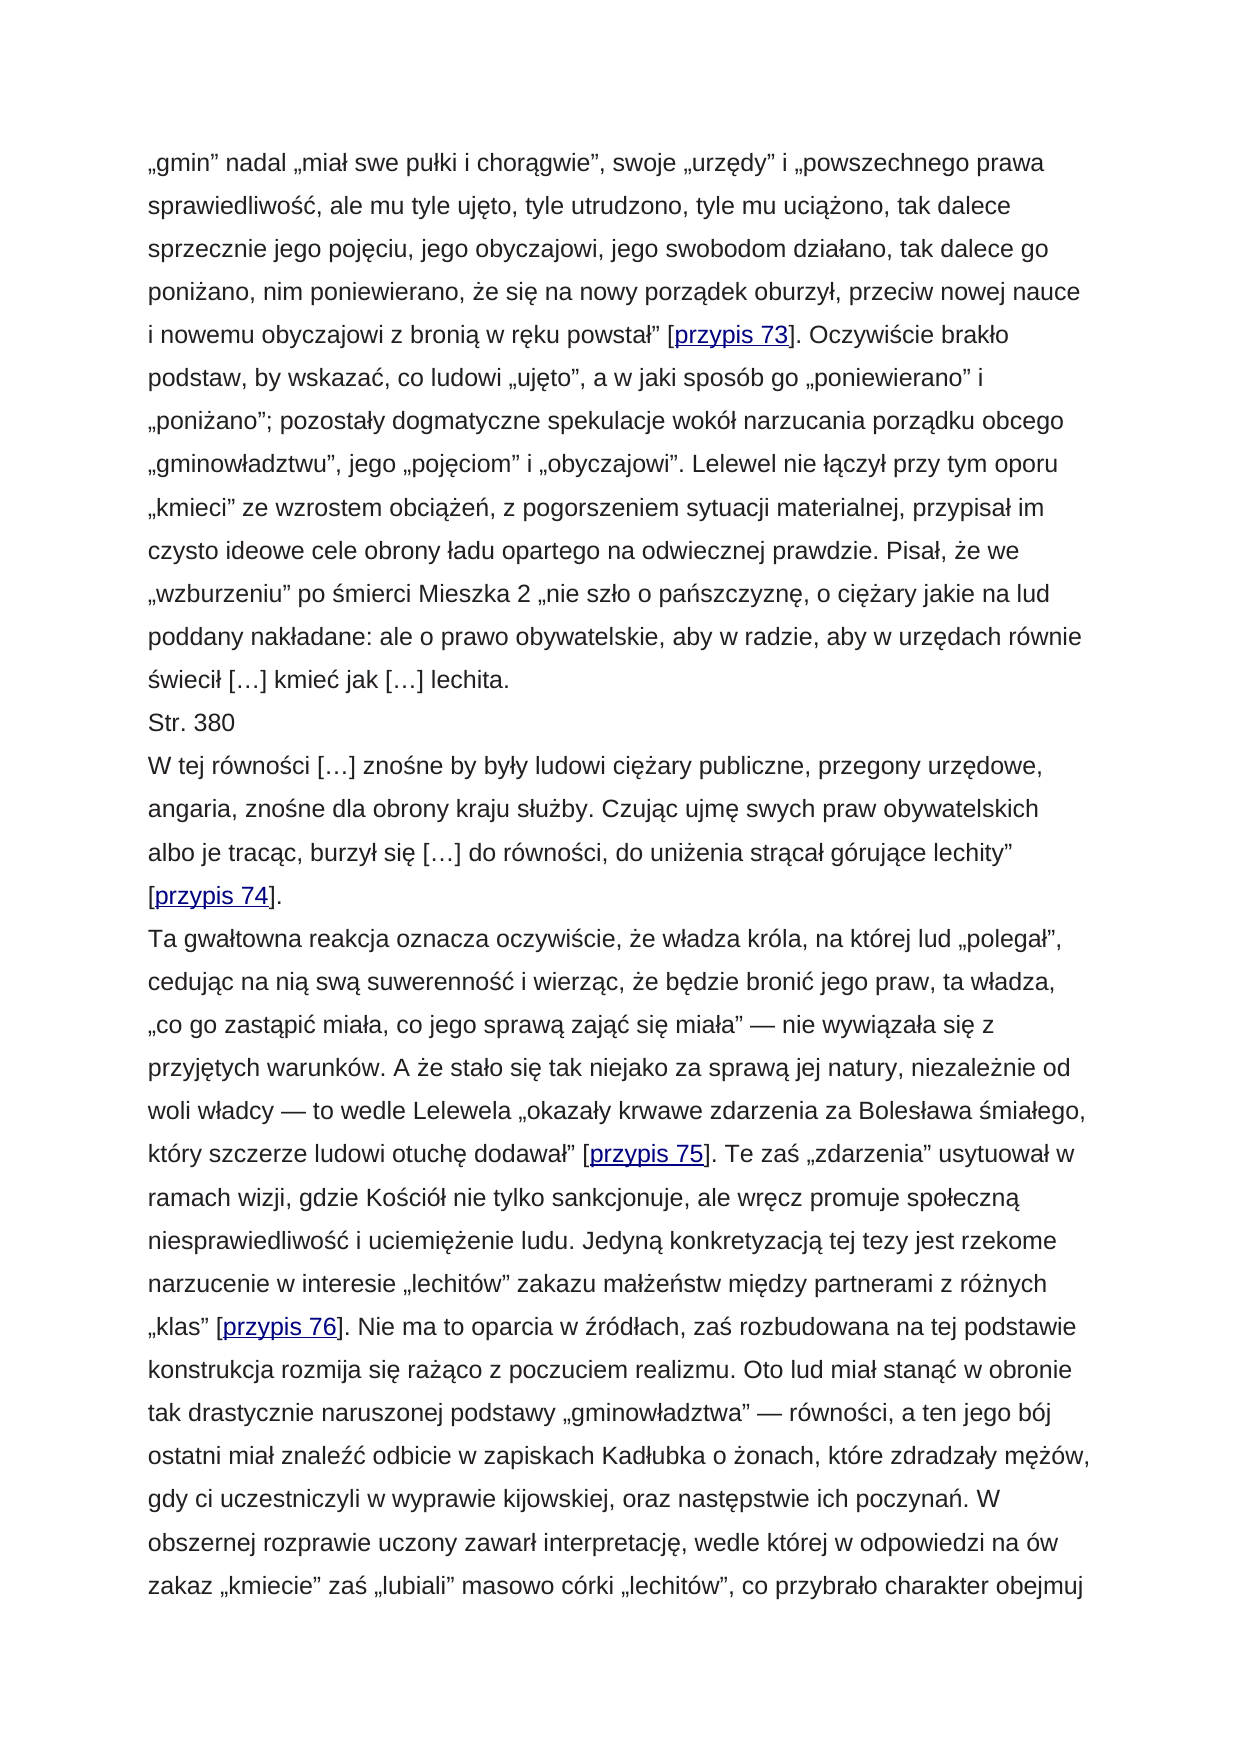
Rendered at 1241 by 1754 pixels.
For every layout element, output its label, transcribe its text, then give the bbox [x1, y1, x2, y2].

text Str. 380 [148, 708, 1093, 737]
text W tej równości […] znośne by były ludowi ciężary publiczne, przegony urzędowe, angaria, znośne dla obrony kraju służby. Czując ujmę swych praw obywatelskich albo je tracąc, burzył się […] do równości, do uniżenia strącał górujące lechity” [przypis 74]. [148, 751, 1093, 909]
text Ta gwałtowna reakcja oznacza oczywiście, że władza króla, na której lud „polegał”, cedując na nią swą suwerenność i wierząc, że będzie bronić jego praw, ta władza, „co go zastąpić miała, co jego sprawą zająć się miała” — nie wywiązała się z przyjętych warunków. A że stało się tak niejako za sprawą jej natury, niezależnie od woli władcy — to wedle Lelewela „okazały krwawe zdarzenia za Bolesława śmiałego, który szczerze ludowi otuchę dodawał” [przypis 75]. Te zaś „zdarzenia” usytuował w ramach wizji, gdzie Kościół nie tylko sankcjonuje, ale wręcz promuje społeczną niesprawiedliwość i uciemiężenie ludu. Jedyną konkretyzacją tej tezy jest rzekome narzucenie w interesie „lechitów” zakazu małżeństw między partnerami z różnych „klas” [przypis 76]. Nie ma to oparcia w źródłach, zaś rozbudowana na tej podstawie konstrukcja rozmija się rażąco z poczuciem realizmu. Oto lud miał stanąć w obronie tak drastycznie naruszonej podstawy „gminowładztwa” — równości, a ten jego bój ostatni miał znaleźć odbicie w zapiskach Kadłubka o żonach, które zdradzały mężów, gdy ci uczestniczyli w wyprawie kijowskiej, oraz następstwie ich poczynań. W obszernej rozprawie uczony zawarł interpretację, wedle której w odpowiedzi na ów zakaz „kmiecie” zaś „lubiali” masowo córki „lechitów”, co przybrało charakter obejmuj [148, 924, 1093, 1599]
text „gmin” nadal „miał swe pułki i chorągwie”, swoje „urzędy” i „powszechnego prawa sprawiedliwość, ale mu tyle ujęto, tyle utrudzono, tyle mu uciążono, tak dalece sprzecznie jego pojęciu, jego obyczajowi, jego swobodom działano, tak dalece go poniżano, nim poniewierano, że się na nowy porządek oburzył, przeciw nowej nauce i nowemu obyczajowi z bronią w ręku powstał” [przypis 73]. Oczywiście brakło podstaw, by wskazać, co ludowi „ujęto”, a w jaki sposób go „poniewierano” i „poniżano”; pozostały dogmatyczne spekulacje wokół narzucania porządku obcego „gminowładztwu”, jego „pojęciom” i „obyczajowi”. Lelewel nie łączył przy tym oporu „kmieci” ze wzrostem obciążeń, z pogorszeniem sytuacji materialnej, przypisał im czysto ideowe cele obrony ładu opartego na odwiecznej prawdzie. Pisał, że we „wzburzeniu” po śmierci Mieszka 2 „nie szło o pańszczyznę, o ciężary jakie na lud poddany nakładane: ale o prawo obywatelskie, aby w radzie, aby w urzędach równie świecił […] kmieć jak […] lechita. [148, 148, 1093, 694]
